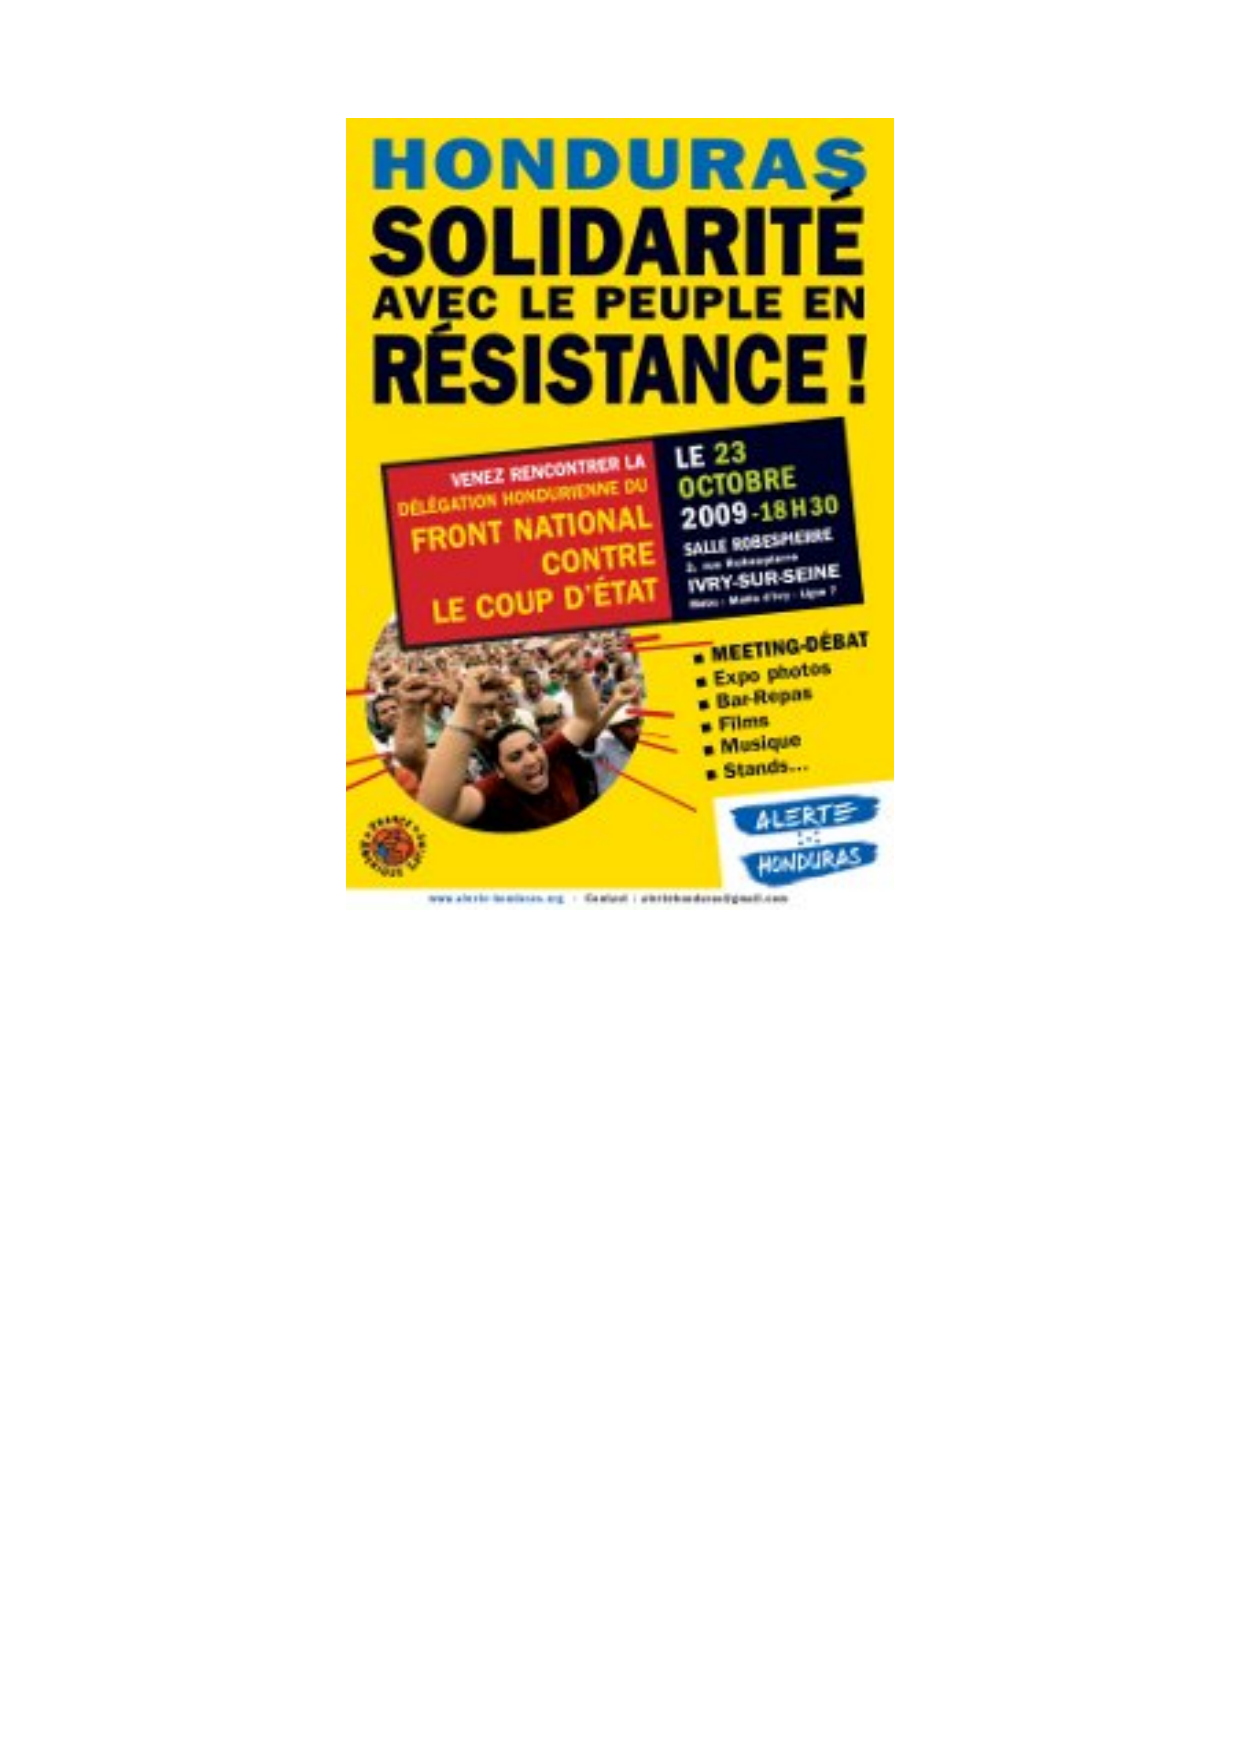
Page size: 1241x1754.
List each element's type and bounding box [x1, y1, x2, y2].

picture [346, 118, 894, 910]
